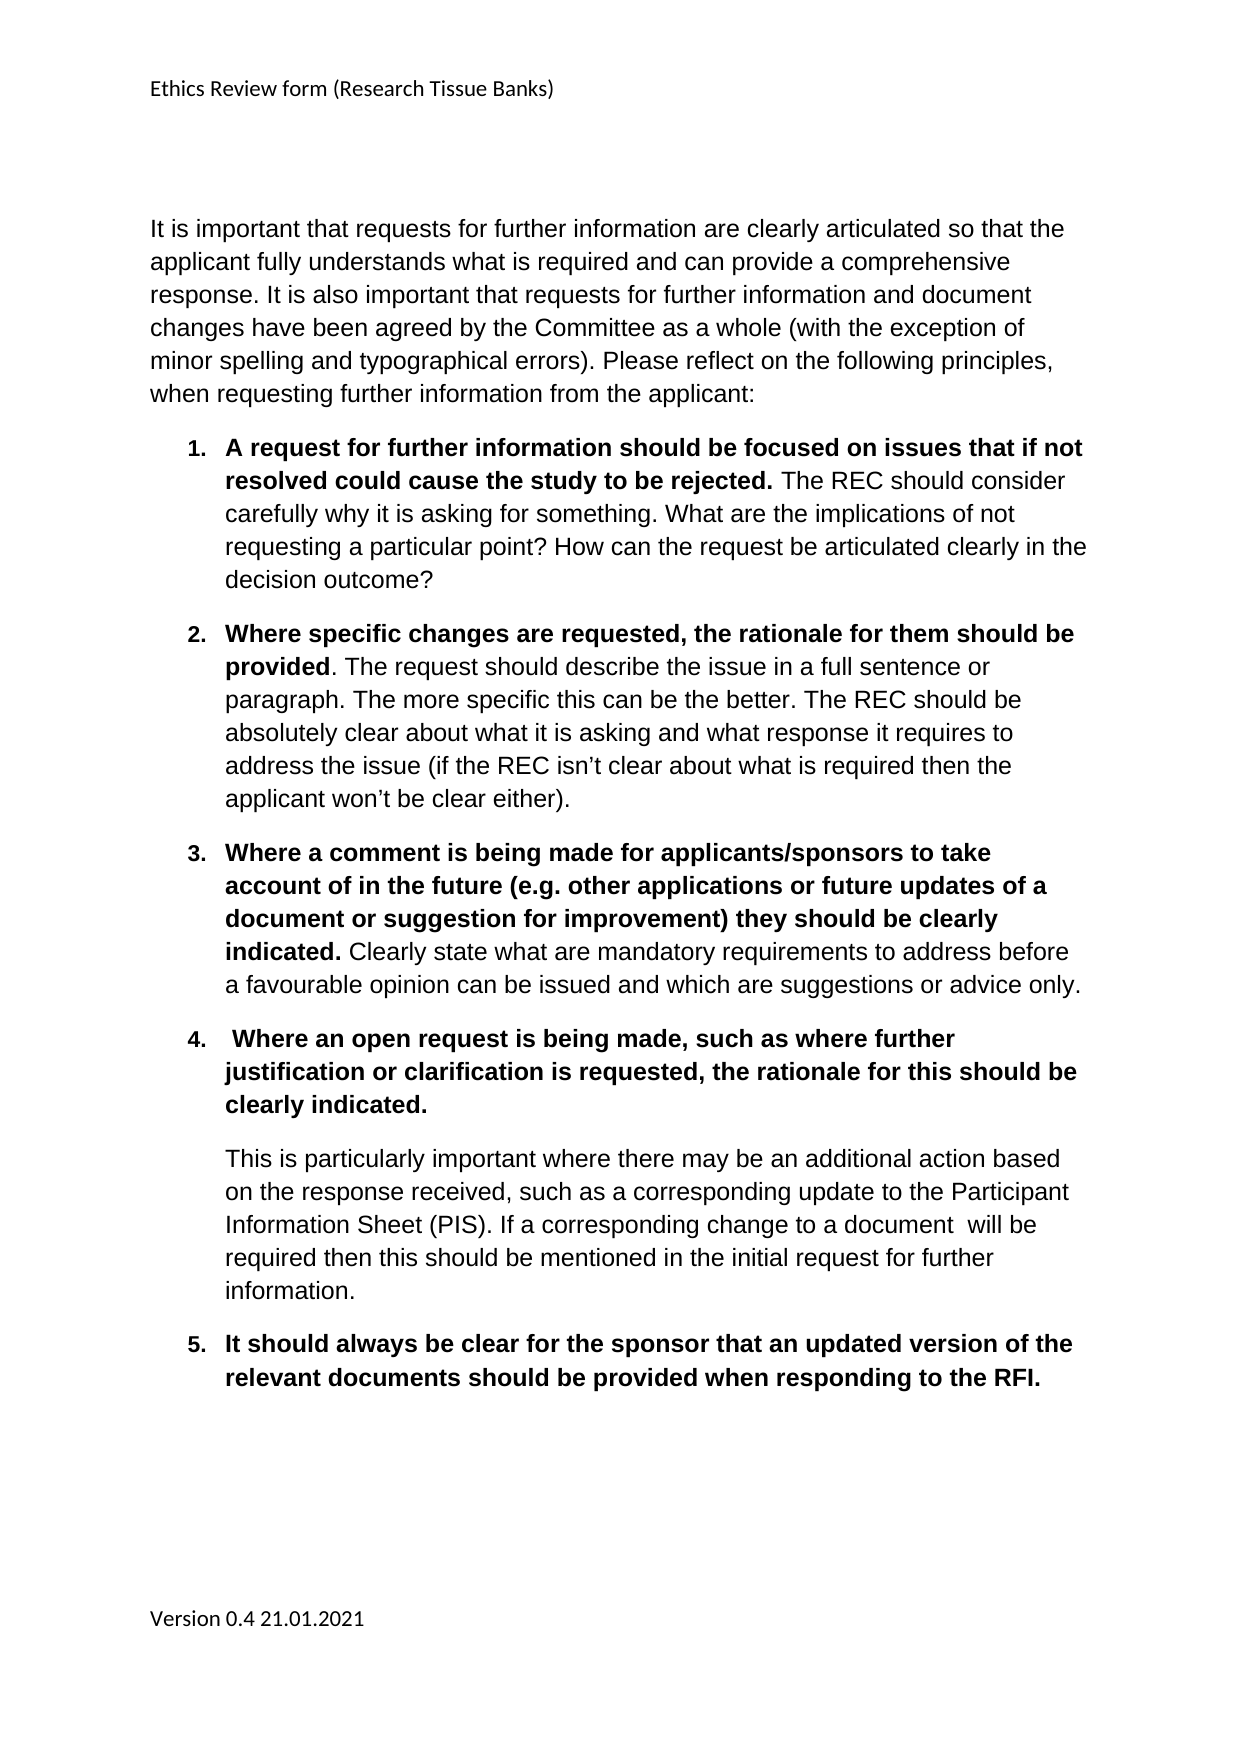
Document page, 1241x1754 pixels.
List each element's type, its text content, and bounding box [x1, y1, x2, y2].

text This is particularly important where there may be an additional action based on the response received, such as a corresponding update to the Participant Information Sheet (PIS). If a corresponding change to a document will be required then this should be mentioned in the initial request for further information. [225, 1143, 1090, 1304]
text It is important that requests for further information are clearly articulated so that the applicant fully understands what is required and can provide a comprehensive response. It is also important that requests for further information and document changes have been agreed by the Committee as a whole (with the exception of minor spelling and typographical errors). Please reflect on the following principles, when requesting further information from the applicant: [150, 214, 1090, 408]
list Where a comment is being made for applicants/sponsors to take account of in the future (e.g. other applications or future updates of a document or suggestion for improvement) they should be clearly indicated. Clearly state what are mandatory requirements to address before a favourable opinion can be issued and which are suggestions or advice only. [187, 838, 1090, 998]
list Where specific changes are requested, the rationale for them should be provided. The request should describe the issue in a full sentence or paragraph. The more specific this can be the better. The REC should be absolutely clear about what it is asking and what response it requires to address the issue (if the REC isn’t clear about what is required then the applicant won’t be clear either). [187, 619, 1090, 813]
list It should always be clear for the sponsor that an updated version of the relevant documents should be provided when responding to the RFI. [187, 1329, 1090, 1391]
list Where an open request is being made, such as where further justification or clarification is requested, the rationale for this should be clearly indicated. [187, 1024, 1090, 1118]
list A request for further information should be focused on issues that if not resolved could cause the study to be rejected. The REC should consider carefully why it is asking for something. What are the implications of not requesting a particular point? How can the request be articulated clearly in the decision outcome? [187, 433, 1090, 594]
